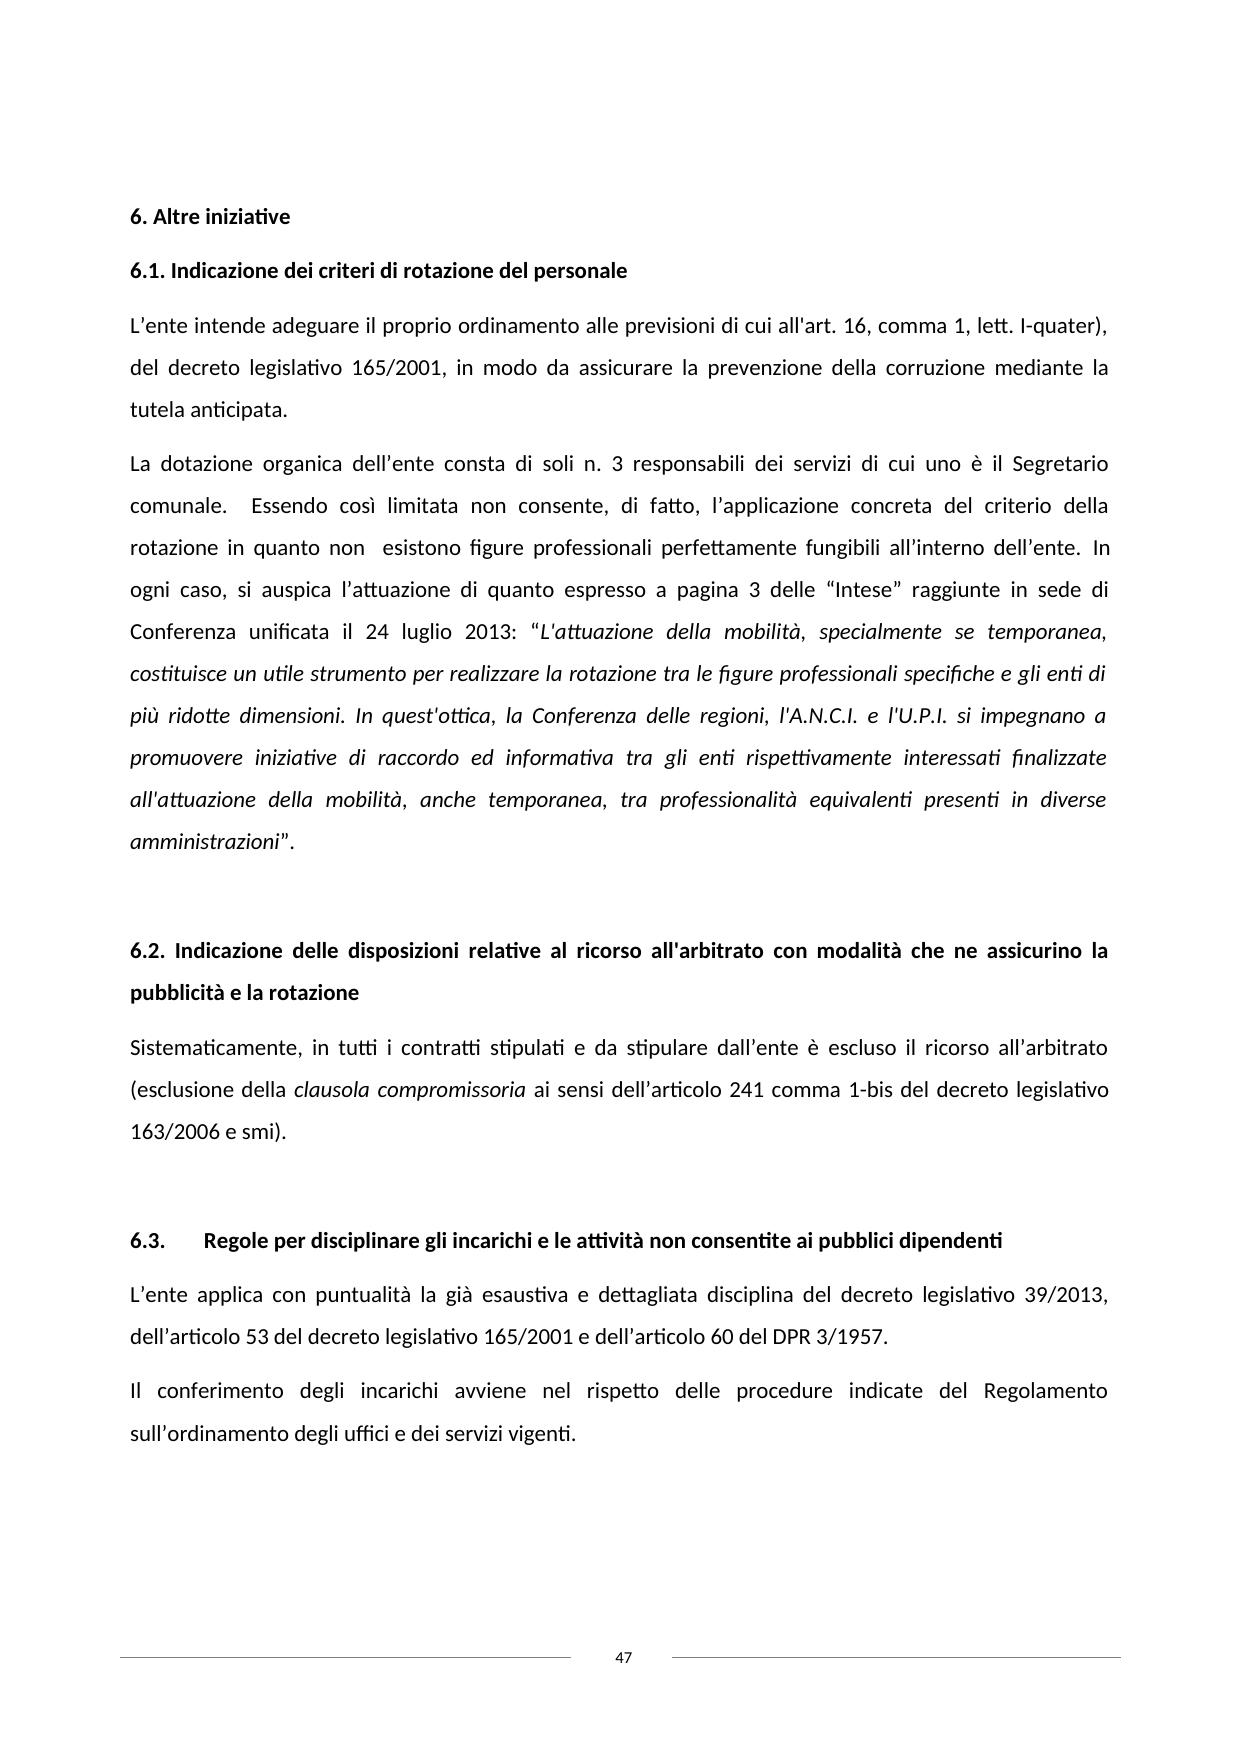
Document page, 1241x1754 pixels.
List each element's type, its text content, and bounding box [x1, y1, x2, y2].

text L’ente applica con puntualità la già esaustiva e dettagliata disciplina del decreto legislativo 39/2013, dell’articolo 53 del decreto legislativo 165/2001 e dell’articolo 60 del DPR 3/1957. [130, 1280, 1110, 1350]
text 6.1. Indicazione dei criteri di rotazione del personale [130, 257, 1110, 285]
text 6.3. Regole per disciplinare gli incarichi e le attività non consentite ai pubblici dipendenti [130, 1226, 1110, 1254]
text 6.2. Indicazione delle disposizioni relative al ricorso all'arbitrato con modalità che ne assicurino la pubblicità e la rotazione [130, 936, 1110, 1006]
text Il conferimento degli incarichi avviene nel rispetto delle procedure indicate del Regolamento sull’ordinamento degli uffici e dei servizi vigenti. [130, 1377, 1110, 1447]
text 6. Altre iniziative [130, 202, 1110, 230]
text L’ente intende adeguare il proprio ordinamento alle previsioni di cui all'art. 16, comma 1, lett. I-quater), del decreto legislativo 165/2001, in modo da assicurare la prevenzione della corruzione mediante la tutela anticipata. [130, 311, 1110, 423]
text Sistematicamente, in tutti i contratti stipulati e da stipulare dall’ente è escluso il ricorso all’arbitrato (esclusione della clausola compromissoria ai sensi dell’articolo 241 comma 1-bis del decreto legislativo 163/2006 e smi). [130, 1033, 1110, 1145]
text La dotazione organica dell’ente consta di soli n. 3 responsabili dei servizi di cui uno è il Segretario comunale. Essendo così limitata non consente, di fatto, l’applicazione concreta del criterio della rotazione in quanto non esistono figure professionali perfettamente fungibili all’interno dell’ente. In ogni caso, si auspica l’attuazione di quanto espresso a pagina 3 delle “Intese” raggiunte in sede di Conferenza unificata il 24 luglio 2013: “L'attuazione della mobilità, specialmente se temporanea, costituisce un utile strumento per realizzare la rotazione tra le figure professionali specifiche e gli enti di più ridotte dimensioni. In quest'ottica, la Conferenza delle regioni, l'A.N.C.I. e l'U.P.I. si impegnano a promuovere iniziative di raccordo ed informativa tra gli enti rispettivamente interessati finalizzate all'attuazione della mobilità, anche temporanea, tra professionalità equivalenti presenti in diverse amministrazioni”. [130, 449, 1110, 855]
